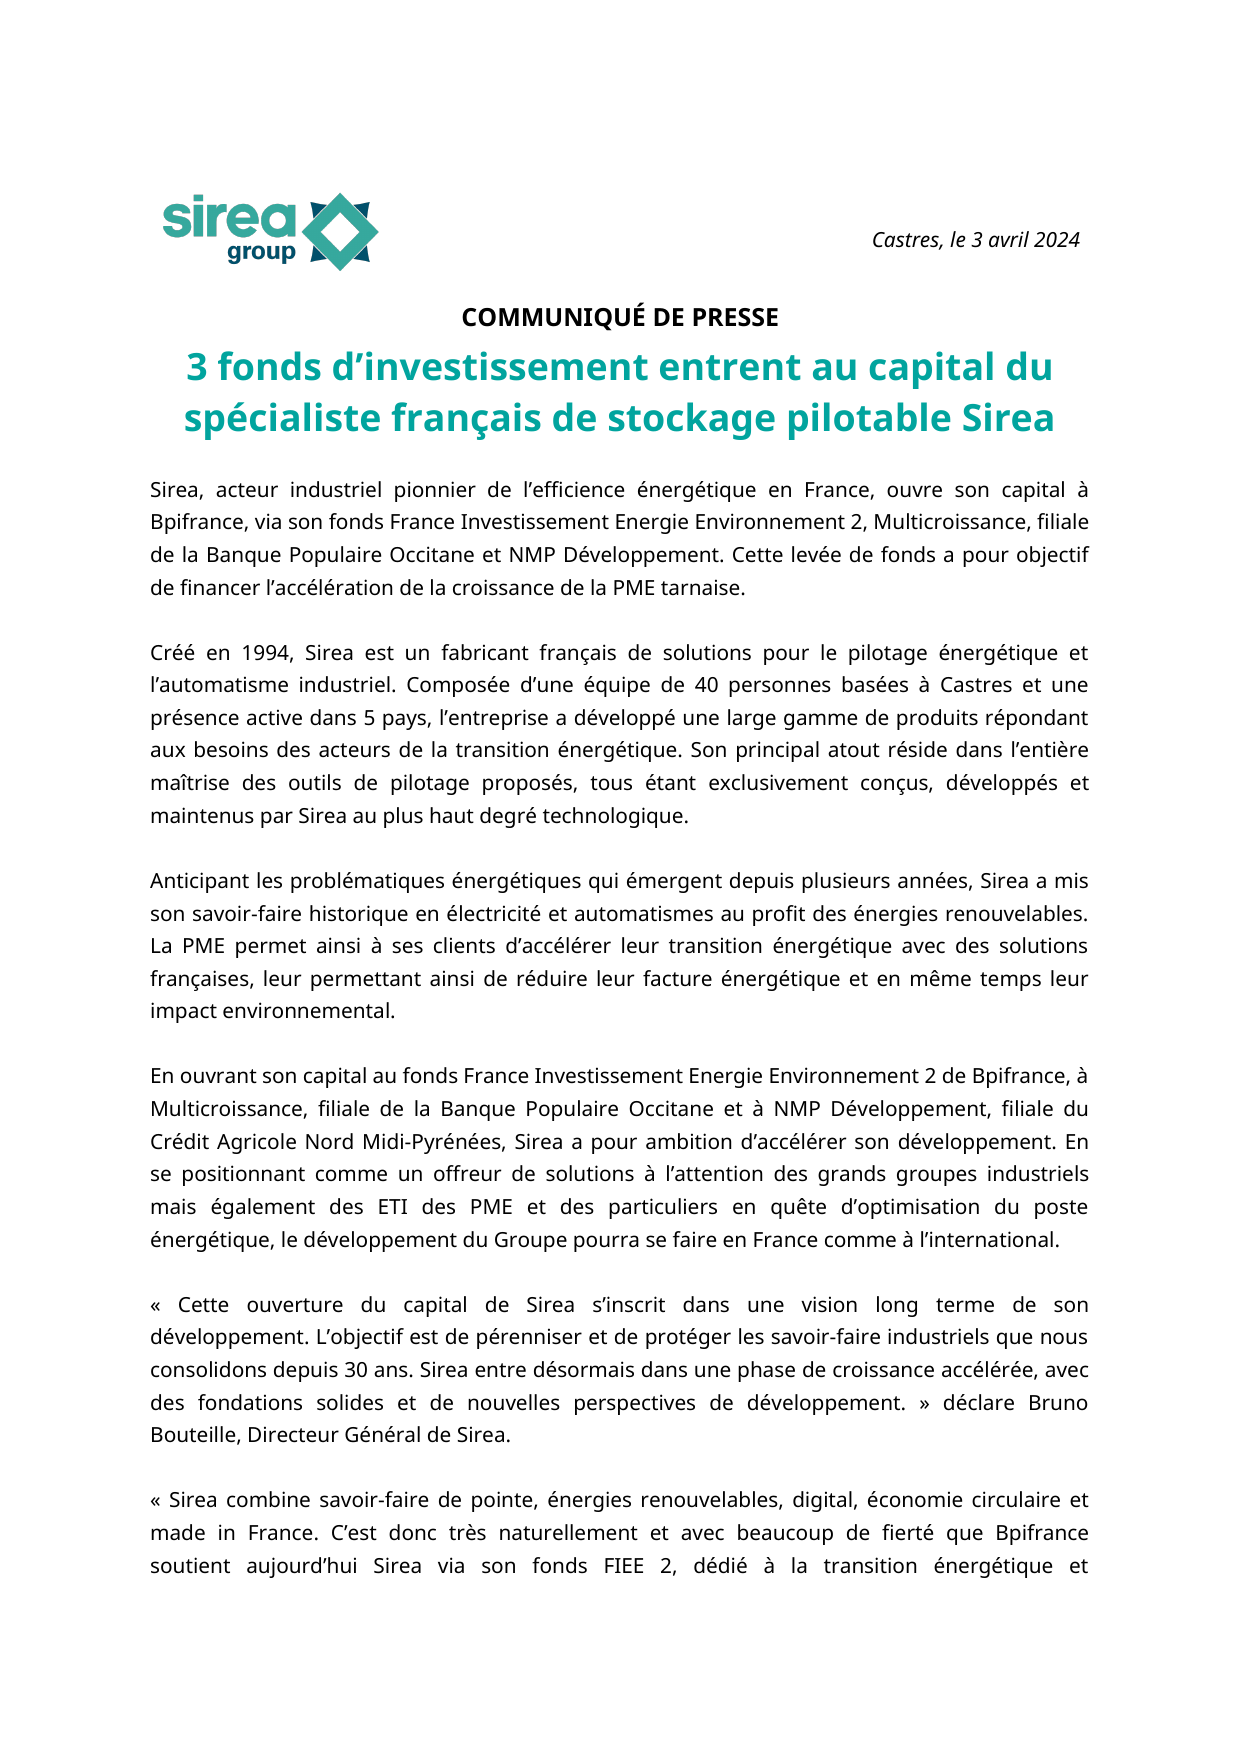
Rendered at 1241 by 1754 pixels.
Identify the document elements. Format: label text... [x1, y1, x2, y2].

picture [160, 189, 383, 280]
title 3 fonds d’investissement entrent au capital du spécialiste français de stockage pilotable Sirea [150, 340, 1090, 442]
table_header Castres, le 3 avril 2024 [620, 179, 1090, 300]
text Sirea, acteur industriel pionnier de l’efficience énergétique en France, ouvre son capital à Bpifrance, via son fonds France Investissement Energie Environnement 2, Multicroissance, filiale de la Banque Populaire Occitane et NMP Développement. Cette levée de fonds a pour objectif de financer l’accélération de la croissance de la PME tarnaise. [150, 475, 1090, 601]
table_header [150, 179, 620, 300]
text « Sirea combine savoir-faire de pointe, énergies renouvelables, digital, économie circulaire et made in France. C’est donc très naturellement et avec beaucoup de fierté que Bpifrance soutient aujourd’hui Sirea via son fonds FIEE 2, dédié à la transition énergétique et [150, 1486, 1090, 1579]
text En ouvrant son capital au fonds France Investissement Energie Environnement 2 de Bpifrance, à Multicroissance, filiale de la Banque Populaire Occitane et à NMP Développement, filiale du Crédit Agricole Nord Midi-Pyrénées, Sirea a pour ambition d’accélérer son développement. En se positionnant comme un offreur de solutions à l’attention des grands groupes industriels mais également des ETI des PME et des particuliers en quête d’optimisation du poste énergétique, le développement du Groupe pourra se faire en France comme à l’international. [150, 1062, 1090, 1253]
text Anticipant les problématiques énergétiques qui émergent depuis plusieurs années, Sirea a mis son savoir-faire historique en électricité et automatismes au profit des énergies renouvelables. La PME permet ainsi à ses clients d’accélérer leur transition énergétique avec des solutions françaises, leur permettant ainsi de réduire leur facture énergétique et en même temps leur impact environnemental. [150, 866, 1090, 1025]
text Créé en 1994, Sirea est un fabricant français de solutions pour le pilotage énergétique et l’automatisme industriel. Composée d’une équipe de 40 personnes basées à Castres et une présence active dans 5 pays, l’entreprise a développé une large gamme de produits répondant aux besoins des acteurs de la transition énergétique. Son principal atout réside dans l’entière maîtrise des outils de pilotage proposés, tous étant exclusivement conçus, développés et maintenus par Sirea au plus haut degré technologique. [150, 638, 1090, 829]
text « Cette ouverture du capital de Sirea s’inscrit dans une vision long terme de son développement. L’objectif est de pérenniser et de protéger les savoir-faire industriels que nous consolidons depuis 30 ans. Sirea entre désormais dans une phase de croissance accélérée, avec des fondations solides et de nouvelles perspectives de développement. » déclare Bruno Bouteille, Directeur Général de Sirea. [150, 1290, 1090, 1449]
title COMMUNIQUÉ DE PRESSE [150, 300, 1090, 334]
